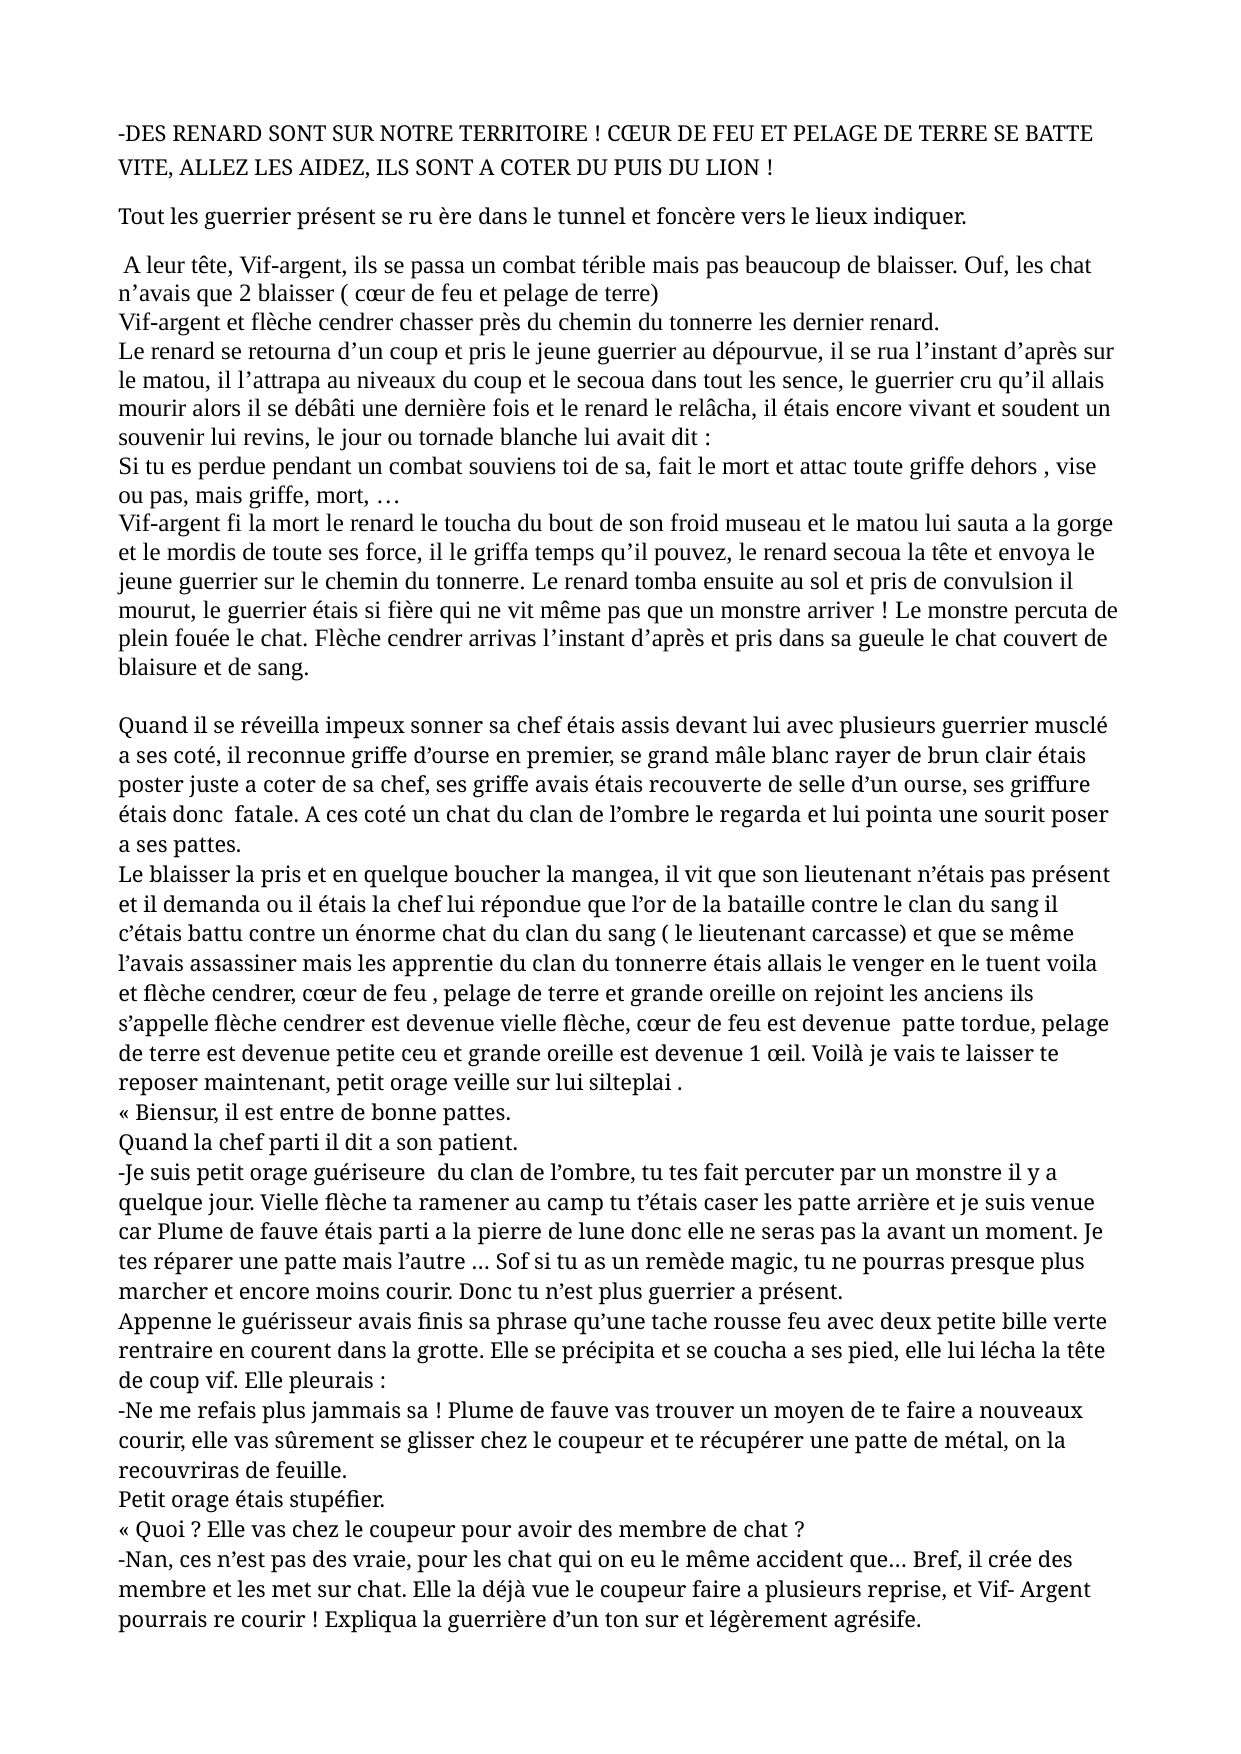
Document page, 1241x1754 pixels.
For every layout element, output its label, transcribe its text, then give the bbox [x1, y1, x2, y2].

text Le renard se retourna d’un coup et pris le jeune guerrier au dépourvue, il se rua l’instant d’après sur le matou, il l’attrapa au niveaux du coup et le secoua dans tout les sence, le guerrier cru qu’il allais mourir alors il se débâti une dernière fois et le renard le relâcha, il étais encore vivant et soudent un souvenir lui revins, le jour ou tornade blanche lui avait dit : [118, 336, 1122, 451]
text -Je suis petit orage guériseure du clan de l’ombre, tu tes fait percuter par un monstre il y a quelque jour. Vielle flèche ta ramener au camp tu t’étais caser les patte arrière et je suis venue car Plume de fauve étais parti a la pierre de lune donc elle ne seras pas la avant un moment. Je tes réparer une patte mais l’autre … Sof si tu as un remède magic, tu ne pourras presque plus marcher et encore moins courir. Donc tu n’est plus guerrier a présent. [843, 1157, 1122, 1306]
text Quand il se réveilla impeux sonner sa chef étais assis devant lui avec plusieurs guerrier musclé a ses coté, il reconnue griffe d’ourse en premier, se grand mâle blanc rayer de brun clair étais poster juste a coter de sa chef, ses griffe avais étais recouverte de selle d’un ourse, ses griffure étais donc fatale. A ces coté un chat du clan de l’ombre le regarda et lui pointa une sourit poser a ses pattes. [118, 710, 1122, 859]
text A leur tête, Vif-argent, ils se passa un combat térible mais pas beaucoup de blaisser. Ouf, les chat n’avais que 2 blaisser ( cœur de feu et pelage de terre) [118, 250, 1122, 307]
text « Biensur, il est entre de bonne pattes. [511, 1097, 1122, 1127]
text -Nan, ces n’est pas des vraie, pour les chat qui on eu le même accident que… Bref, il crée des membre et les met sur chat. Elle la déjà vue le coupeur faire a plusieurs reprise, et Vif- Argent pourrais re courir ! Expliqua la guerrière d’un ton sur et légèrement agrésife. [118, 1544, 1122, 1633]
text Appenne le guérisseur avais finis sa phrase qu’une tache rousse feu avec deux petite bille verte rentraire en courent dans la grotte. Elle se précipita et se coucha a ses pied, elle lui lécha la tête de coup vif. Elle pleurais : [386, 1306, 1122, 1395]
text Si tu es perdue pendant un combat souviens toi de sa, fait le mort et attac toute griffe dehors , vise ou pas, mais griffe, mort, … [118, 451, 1122, 508]
text Vif-argent et flèche cendrer chasser près du chemin du tonnerre les dernier renard. [118, 307, 1122, 336]
text Petit orage étais stupéfier. [385, 1484, 1122, 1514]
text -DES RENARD SONT SUR NOTRE TERRITOIRE ! CŒUR DE FEU ET PELAGE DE TERRE SE BATTE VITE, ALLEZ LES AIDEZ, ILS SONT A COTER DU PUIS DU LION ! [118, 118, 1122, 182]
text Vif-argent fi la mort le renard le toucha du bout de son froid museau et le matou lui sauta a la gorge et le mordis de toute ses force, il le griffa temps qu’il pouvez, le renard secoua la tête et envoya le jeune guerrier sur le chemin du tonnerre. Le renard tomba ensuite au sol et pris de convulsion il mourut, le guerrier étais si fière qui ne vit même pas que un monstre arriver ! Le monstre percuta de plein fouée le chat. Flèche cendrer arrivas l’instant d’après et pris dans sa gueule le chat couvert de blaisure et de sang. [118, 508, 1122, 681]
text Tout les guerrier présent se ru ère dans le tunnel et foncère vers le lieux indiquer. [118, 201, 1122, 231]
text Quand la chef parti il dit a son patient. [518, 1127, 1122, 1157]
text -Ne me refais plus jammais sa ! Plume de fauve vas trouver un moyen de te faire a nouveaux courir, elle vas sûrement se glisser chez le coupeur et te récupérer une patte de métal, on la recouvriras de feuille. [118, 1395, 1122, 1484]
text Le blaisser la pris et en quelque boucher la mangea, il vit que son lieutenant n’étais pas présent et il demanda ou il étais la chef lui répondue que l’or de la bataille contre le clan du sang il c’étais battu contre un énorme chat du clan du sang ( le lieutenant carcasse) et que se même l’avais assassiner mais les apprentie du clan du tonnerre étais allais le venger en le tuent voila et flèche cendrer, cœur de feu , pelage de terre et grande oreille on rejoint les anciens ils s’appelle flèche cendrer est devenue vielle flèche, cœur de feu est devenue patte tordue, pelage de terre est devenue petite ceu et grande oreille est devenue 1 œil. Voilà je vais te laisser te reposer maintenant, petit orage veille sur lui silteplai . [118, 859, 1122, 1097]
text « Quoi ? Elle vas chez le coupeur pour avoir des membre de chat ? [810, 1514, 1122, 1544]
